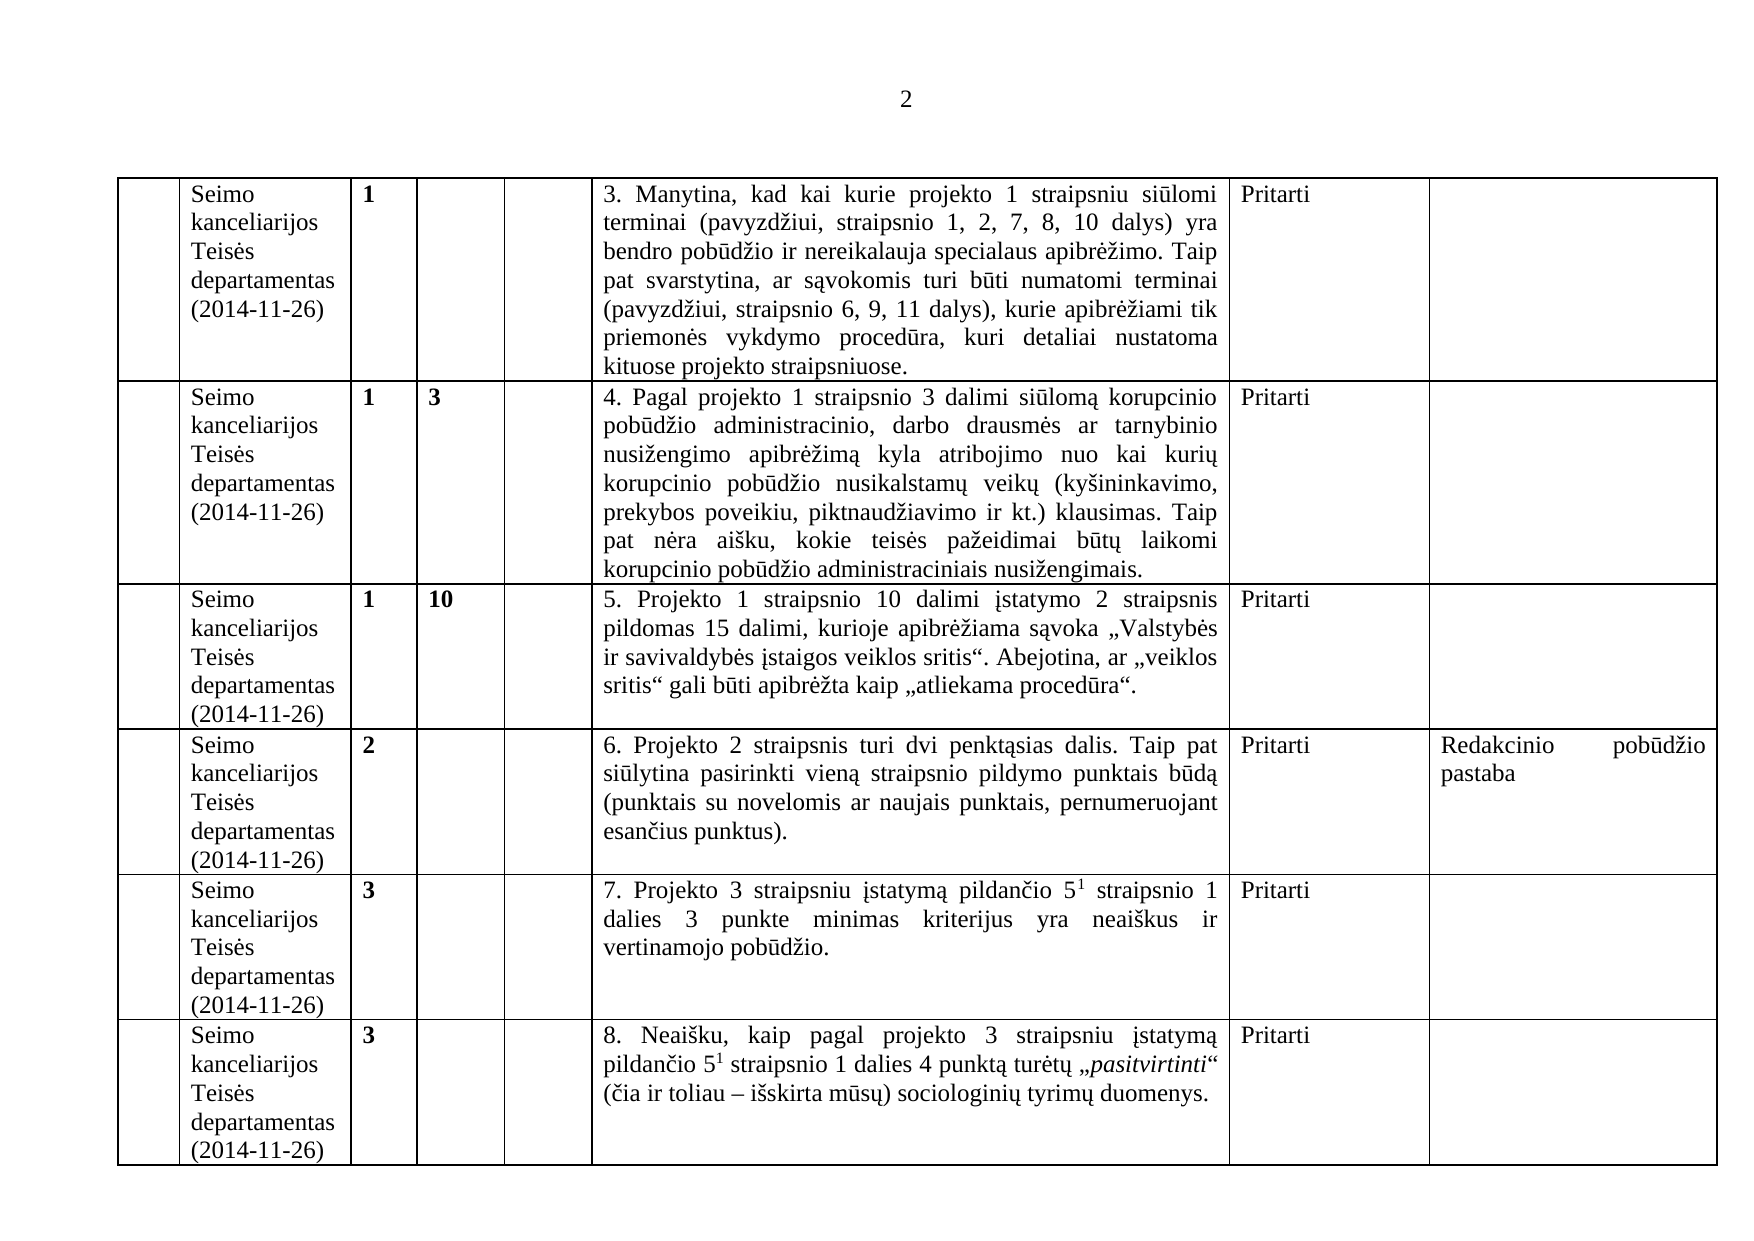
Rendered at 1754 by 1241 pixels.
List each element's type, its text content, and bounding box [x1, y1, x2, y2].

table_cell [1430, 382, 1716, 583]
table_cell Pritarti [1230, 1020, 1429, 1164]
table_cell 2 [352, 730, 416, 873]
table_cell Seimo kanceliarijos Teisės departamentas (2014-11-26) [180, 730, 350, 873]
table_cell Seimo kanceliarijos Teisės departamentas (2014-11-26) [180, 875, 350, 1019]
table_cell [119, 382, 179, 583]
table_cell [119, 1020, 179, 1164]
table_cell [505, 585, 591, 728]
table_cell 1 [352, 179, 416, 380]
table_cell [418, 875, 504, 1019]
table_cell 10 [418, 585, 504, 728]
table_cell [1430, 179, 1716, 380]
table_cell Redakcinio pobūdžio pastaba [1430, 730, 1716, 873]
table_cell [418, 1020, 504, 1164]
table_cell Seimo kanceliarijos Teisės departamentas (2014-11-26) [180, 1020, 350, 1164]
table_cell Pritarti [1230, 585, 1429, 728]
table_cell Pritarti [1230, 179, 1429, 380]
table_cell 5. Projekto 1 straipsnio 10 dalimi įstatymo 2 straipsnis pildomas 15 dalimi, kurioje apibrėžiama sąvoka „Valstybės ir savivaldybės įstaigos veiklos sritis“. Abejotina, ar „veiklos sritis“ gali būti apibrėžta kaip „atliekama procedūra“. [593, 585, 1229, 728]
table_cell 6. Projekto 2 straipsnis turi dvi penktąsias dalis. Taip pat siūlytina pasirinkti vieną straipsnio pildymo punktais būdą (punktais su novelomis ar naujais punktais, pernumeruojant esančius punktus). [593, 730, 1229, 873]
table_cell Seimo kanceliarijos Teisės departamentas (2014-11-26) [180, 179, 350, 380]
table_cell [1430, 875, 1716, 1019]
table_cell Pritarti [1230, 730, 1429, 873]
table_cell 3 [418, 382, 504, 583]
table_cell 1 [352, 585, 416, 728]
table_cell 4. Pagal projekto 1 straipsnio 3 dalimi siūlomą korupcinio pobūdžio administracinio, darbo drausmės ar tarnybinio nusižengimo apibrėžimą kyla atribojimo nuo kai kurių korupcinio pobūdžio nusikalstamų veikų (kyšininkavimo, prekybos poveikiu, piktnaudžiavimo ir kt.) klausimas. Taip pat nėra aišku, kokie teisės pažeidimai būtų laikomi korupcinio pobūdžio administraciniais nusižengimais. [593, 382, 1229, 583]
table_cell 8. Neaišku, kaip pagal projekto 3 straipsniu įstatymą pildančio 51 straipsnio 1 dalies 4 punktą turėtų „pasitvirtinti“ (čia ir toliau – išskirta mūsų) sociologinių tyrimų duomenys. [593, 1020, 1229, 1164]
table_cell 1 [352, 382, 416, 583]
table_cell [505, 875, 591, 1019]
table_cell 3 [352, 875, 416, 1019]
table_cell [418, 179, 504, 380]
table_cell [418, 730, 504, 873]
table_cell [505, 730, 591, 873]
table_cell [505, 179, 591, 380]
table_cell [119, 585, 179, 728]
table_cell [119, 875, 179, 1019]
table_cell [1430, 585, 1716, 728]
table_cell [1430, 1020, 1716, 1164]
table_cell [119, 179, 179, 380]
table_cell Seimo kanceliarijos Teisės departamentas (2014-11-26) [180, 585, 350, 728]
table_cell [505, 382, 591, 583]
table_cell 7. Projekto 3 straipsniu įstatymą pildančio 51 straipsnio 1 dalies 3 punkte minimas kriterijus yra neaiškus ir vertinamojo pobūdžio. [593, 875, 1229, 1019]
table_cell Pritarti [1230, 875, 1429, 1019]
table_cell 3. Manytina, kad kai kurie projekto 1 straipsniu siūlomi terminai (pavyzdžiui, straipsnio 1, 2, 7, 8, 10 dalys) yra bendro pobūdžio ir nereikalauja specialaus apibrėžimo. Taip pat svarstytina, ar sąvokomis turi būti numatomi terminai (pavyzdžiui, straipsnio 6, 9, 11 dalys), kurie apibrėžiami tik priemonės vykdymo procedūra, kuri detaliai nustatoma kituose projekto straipsniuose. [593, 179, 1229, 380]
table_cell [505, 1020, 591, 1164]
table_cell [119, 730, 179, 873]
table_cell 3 [352, 1020, 416, 1164]
table_cell Pritarti [1230, 382, 1429, 583]
table_cell Seimo kanceliarijos Teisės departamentas (2014-11-26) [180, 382, 350, 583]
